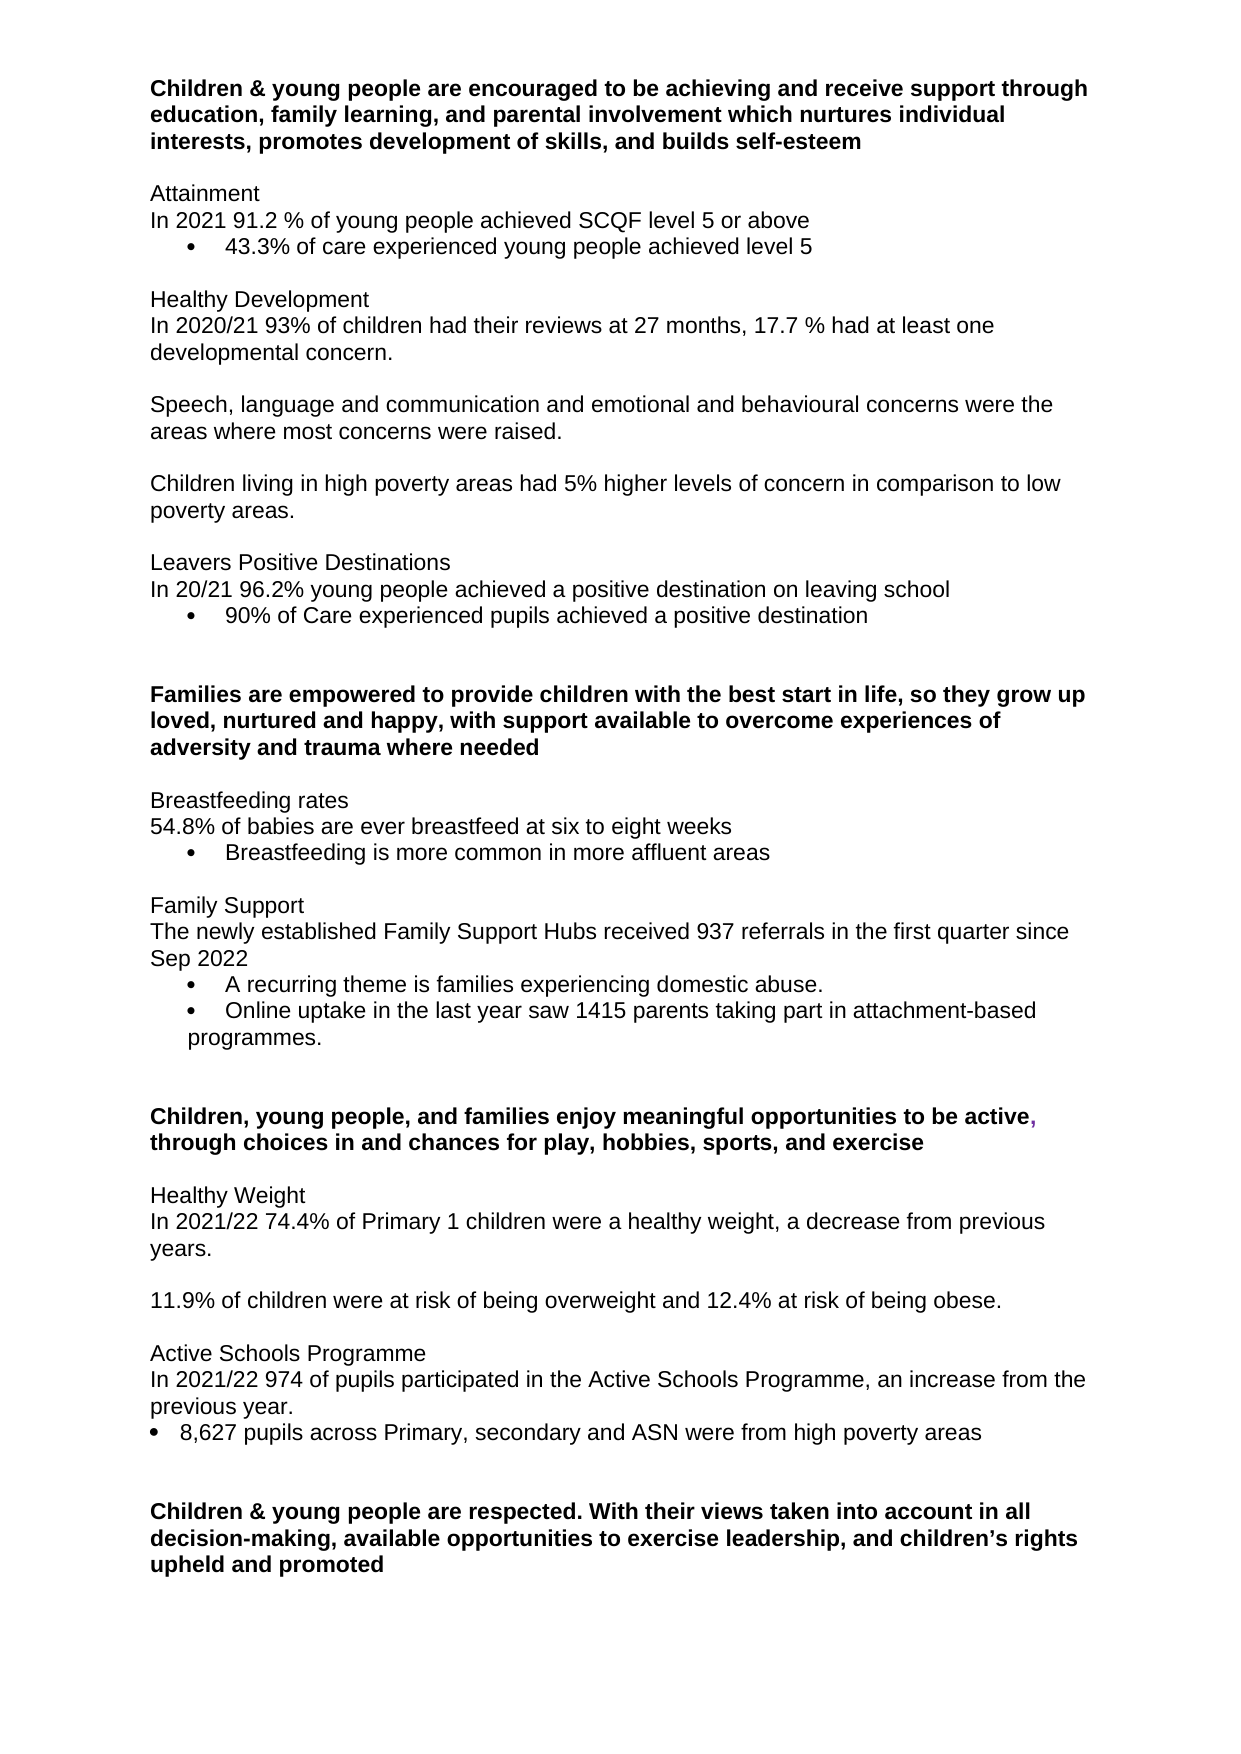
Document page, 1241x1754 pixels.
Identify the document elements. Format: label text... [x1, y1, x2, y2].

text Families are empowered to provide children with the best start in life, so they grow up loved, nurtured and happy, with support available to overcome experiences of adversity and trauma where needed [150, 681, 1090, 760]
text In 2021 91.2 % of young people achieved SCQF level 5 or above [150, 207, 1090, 233]
text The newly established Family Support Hubs received 937 referrals in the first quarter since Sep 2022 [150, 918, 1090, 971]
list 90% of Care experienced pupils achieved a positive destination [187, 602, 1090, 628]
text Healthy Development [150, 286, 1090, 312]
text Family Support [150, 892, 1090, 918]
text Children & young people are encouraged to be achieving and receive support through education, family learning, and parental involvement which nurtures individual interests, promotes development of skills, and builds self-esteem [150, 75, 1090, 154]
list 43.3% of care experienced young people achieved level 5 [187, 233, 1090, 259]
text In 2021/22 74.4% of Primary 1 children were a healthy weight, a decrease from previous years. [150, 1208, 1090, 1261]
list A recurring theme is families experiencing domestic abuse. [187, 971, 1090, 997]
text Attainment [150, 180, 1090, 207]
text Breastfeeding rates [150, 787, 1090, 813]
text Leavers Positive Destinations [150, 549, 1090, 576]
text 54.8% of babies are ever breastfeed at six to eight weeks [150, 813, 1090, 839]
text In 2021/22 974 of pupils participated in the Active Schools Programme, an increase from the previous year. [150, 1366, 1090, 1419]
text 11.9% of children were at risk of being overweight and 12.4% at risk of being obese. [150, 1287, 1090, 1314]
text Active Schools Programme [150, 1340, 1090, 1366]
text Children living in high poverty areas had 5% higher levels of concern in comparison to low poverty areas. [150, 470, 1090, 523]
list Online uptake in the last year saw 1415 parents taking part in attachment-based programmes. [187, 997, 1090, 1050]
text In 20/21 96.2% young people achieved a positive destination on leaving school [150, 576, 1090, 602]
list Breastfeeding is more common in more affluent areas [187, 839, 1090, 866]
text Healthy Weight [150, 1182, 1090, 1208]
text Speech, language and communication and emotional and behavioural concerns were the areas where most concerns were raised. [150, 391, 1090, 444]
text Children, young people, and families enjoy meaningful opportunities to be active, through choices in and chances for play, hobbies, sports, and exercise [150, 1103, 1090, 1156]
list 8,627 pupils across Primary, secondary and ASN were from high poverty areas [150, 1419, 1090, 1445]
text In 2020/21 93% of children had their reviews at 27 months, 17.7 % had at least one developmental concern. [150, 312, 1090, 365]
text Children & young people are respected. With their views taken into account in all decision-making, available opportunities to exercise leadership, and children’s rights upheld and promoted [150, 1498, 1090, 1577]
